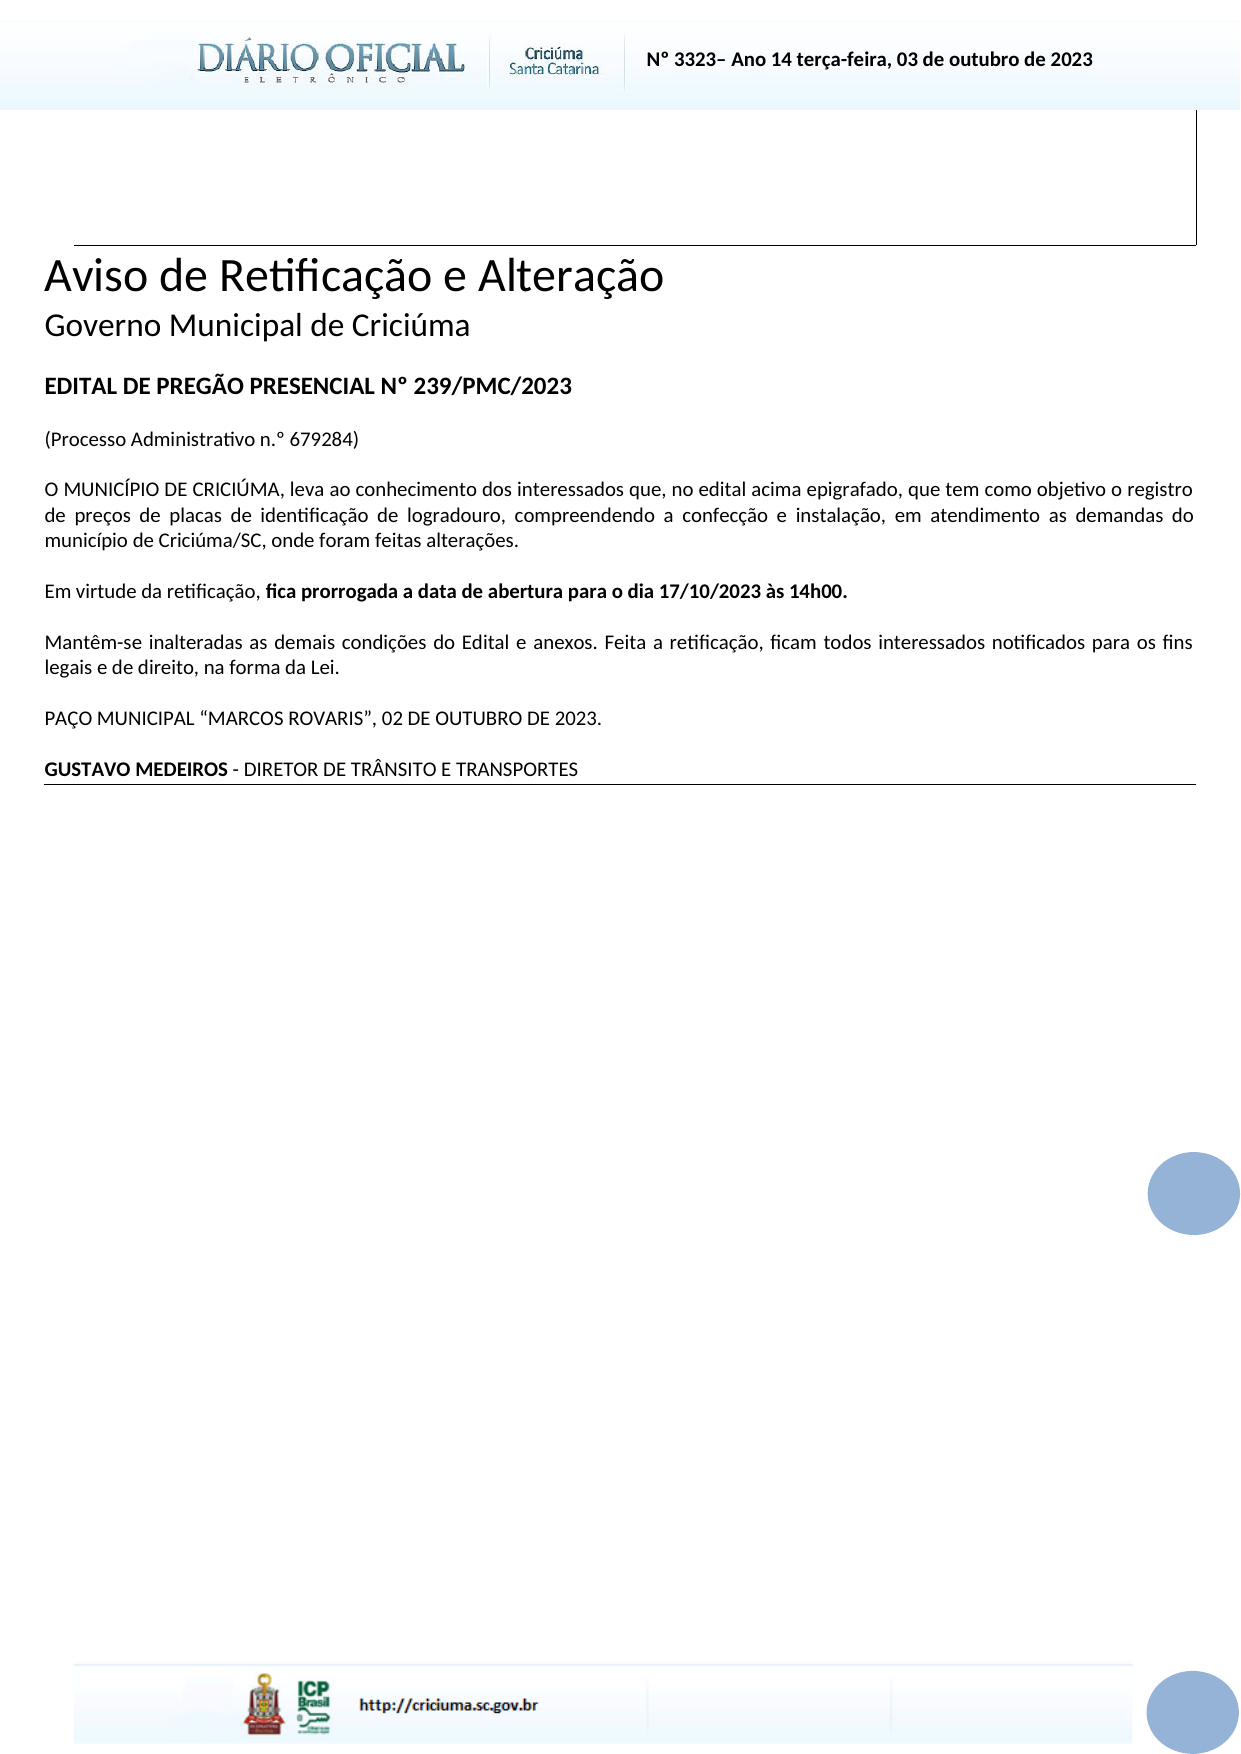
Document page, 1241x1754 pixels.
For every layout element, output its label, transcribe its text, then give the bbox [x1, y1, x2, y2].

text PAÇO MUNICIPAL “MARCOS ROVARIS”, 02 DE OUTUBRO DE 2023. [44, 705, 1196, 731]
text EDITAL DE PREGÃO PRESENCIAL Nº 239/PMC/2023 [44, 370, 1196, 400]
text Governo Municipal de Criciúma [44, 304, 1196, 344]
text GUSTAVO MEDEIROS - DIRETOR DE TRÂNSITO E TRANSPORTES [44, 756, 1196, 784]
text Aviso de Retificação e Alteração [44, 245, 1196, 304]
text (Processo Administrativo n.º 679284) [44, 426, 1196, 451]
text O MUNICÍPIO DE CRICIÚMA, leva ao conhecimento dos interessados que, no edital acima epigrafado, que tem como objetivo o registro de preços de placas de identificação de logradouro, compreendendo a confecção e instalação, em atendimento as demandas do município de Criciúma/SC, onde foram feitas alterações. [44, 477, 1196, 553]
text Em virtude da retificação, fica prorrogada a data de abertura para o dia 17/10/2023 às 14h00. [44, 578, 1196, 604]
text Mantêm-se inalteradas as demais condições do Edital e anexos. Feita a retificação, ficam todos interessados notificados para os fins legais e de direito, na forma da Lei. [44, 629, 1196, 680]
